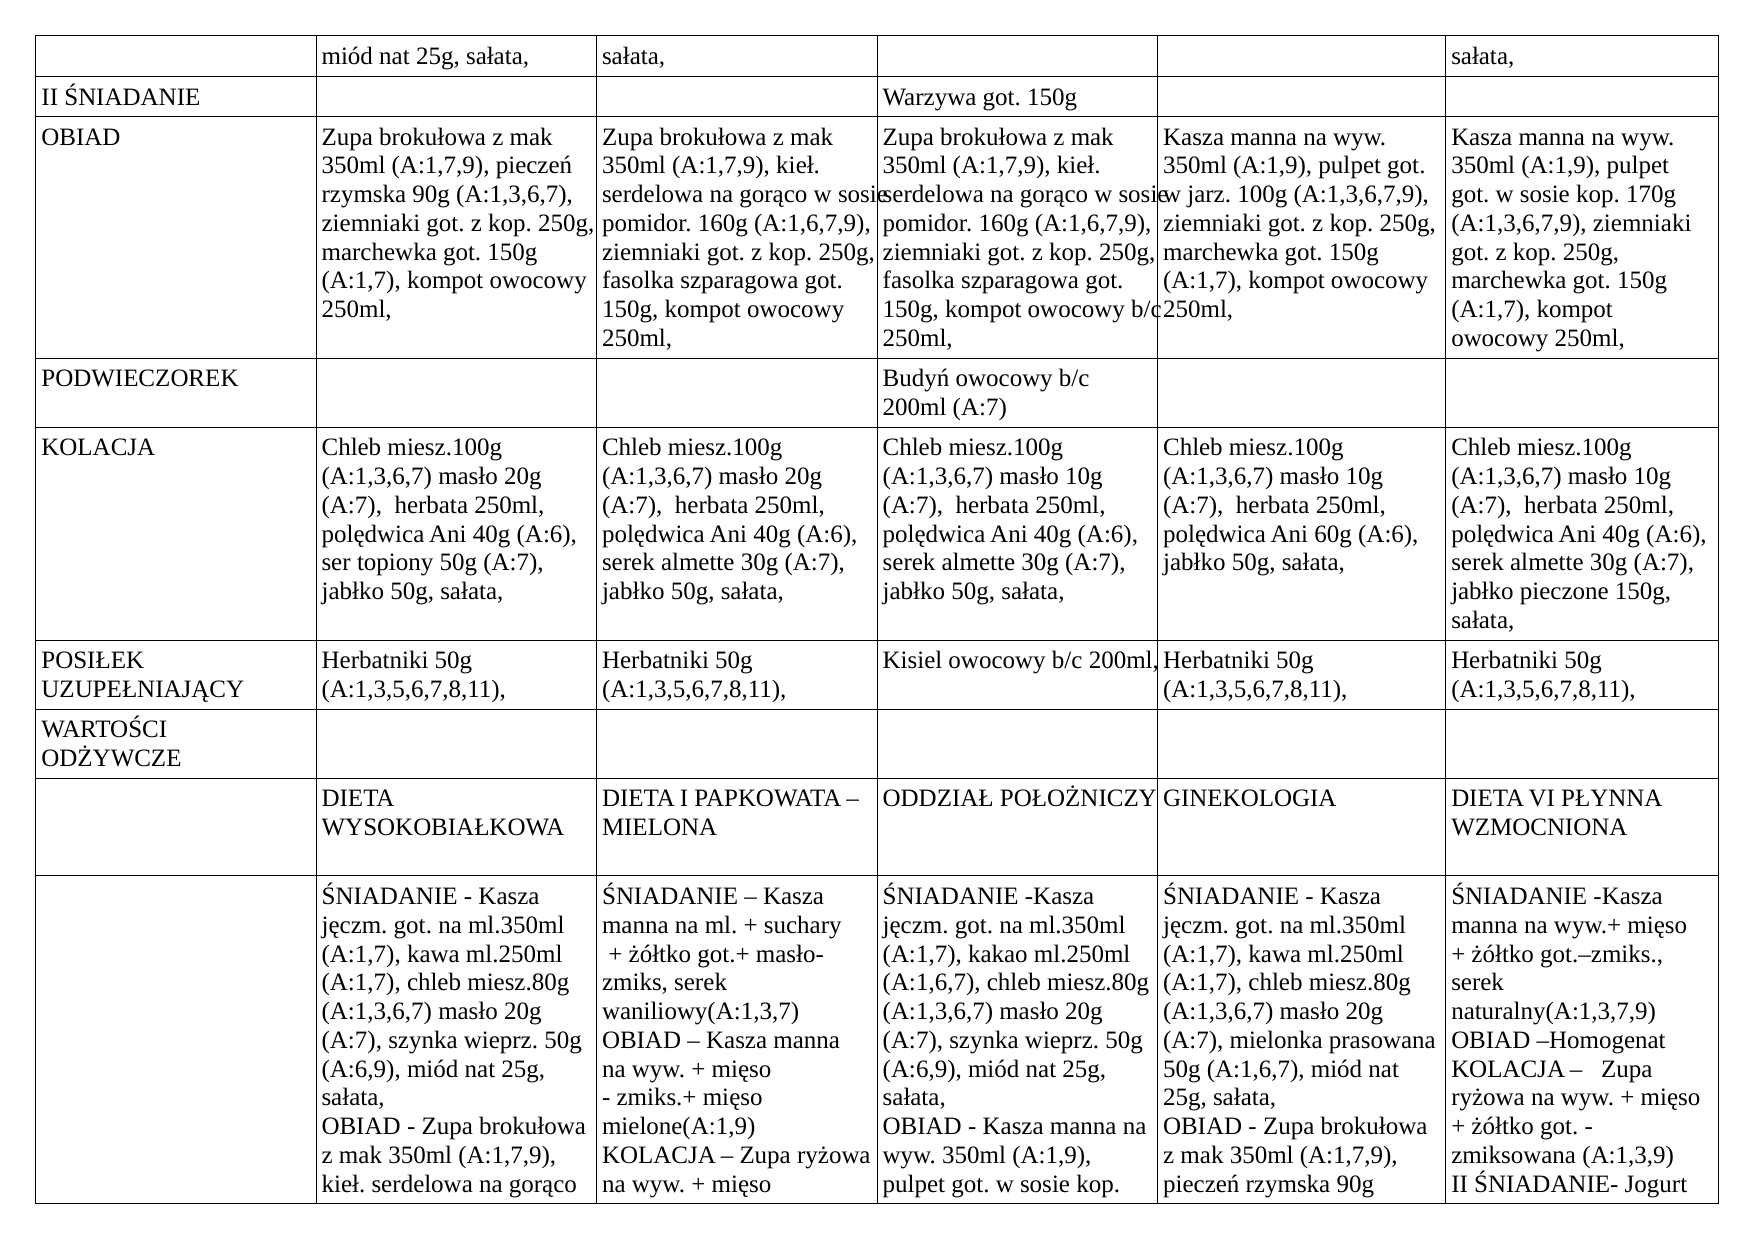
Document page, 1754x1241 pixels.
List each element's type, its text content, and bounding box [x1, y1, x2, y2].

table_cell Zupa brokułowa z mak 350ml (A:1,7,9), kieł. serdelowa na gorąco w sosie pomidor. 160g (A:1,6,7,9), ziemniaki got. z kop. 250g, fasolka szparagowa got. 150g, kompot owocowy b/c 250ml, [878, 117, 1157, 358]
table_cell ŚNIADANIE -Kasza manna na wyw.+ mięso + żółtko got.–zmiks., serek naturalny(A:1,3,7,9) OBIAD –Homogenat KOLACJA – Zupa ryżowa na wyw. + mięso + żółtko got. - zmiksowana (A:1,3,9) II ŚNIADANIE- Jogurt naturalny(A:7) PODWIECZOREK – Kisiel owocowy b/c- płynny Posiłek uzupełniający -Sok owocowo – warzywny [1446, 876, 1718, 1203]
table_cell Chleb miesz.100g (A:1,3,6,7) masło 10g (A:7), herbata 250ml, polędwica Ani 60g (A:6), jabłko 50g, sałata, [1158, 428, 1445, 639]
table_cell [317, 710, 596, 778]
table_cell Kisiel owocowy b/c 200ml, [878, 641, 1157, 708]
table_cell Chleb miesz.100g (A:1,3,6,7) masło 10g (A:7), herbata 250ml, polędwica Ani 40g (A:6), serek almette 30g (A:7), jabłko pieczone 150g, sałata, [1446, 428, 1718, 639]
table_cell [1446, 77, 1718, 116]
table_cell PODWIECZOREK [36, 359, 316, 427]
table_cell [1446, 710, 1718, 778]
table_cell DIETA WYSOKOBIAŁKOWA [317, 779, 596, 875]
table_cell [1158, 710, 1445, 778]
table_cell [1446, 359, 1718, 427]
table_cell [36, 779, 316, 875]
table_cell ŚNIADANIE - Kasza jęczm. got. na ml.350ml (A:1,7), kawa ml.250ml (A:1,7), chleb miesz.80g (A:1,3,6,7) masło 20g (A:7), mielonka prasowana 50g (A:1,6,7), miód nat 25g, sałata, OBIAD - Zupa brokułowa z mak 350ml (A:1,7,9), pieczeń rzymska 90g [1158, 876, 1445, 1203]
table_cell [36, 36, 316, 76]
table_cell Herbatniki 50g (A:1,3,5,6,7,8,11), [1446, 641, 1718, 708]
table_cell Kasza jęczm. got. na ml.350ml (A:1,7), kawa ml.250ml (A:1,7), chleb miesz.80g (A:1,3,6,7) masło 20g (A:7), szynka wieprz. 50g (A:6,9), miód nat 25g, sałata, [597, 36, 877, 76]
table_cell Zupa brokułowa z mak 350ml (A:1,7,9), kieł. serdelowa na gorąco w sosie pomidor. 160g (A:1,6,7,9), ziemniaki got. z kop. 250g, fasolka szparagowa got. 150g, kompot owocowy 250ml, [597, 117, 877, 358]
table_cell Warzywa got. 150g [878, 77, 1157, 116]
table_cell Chleb miesz.100g (A:1,3,6,7) masło 10g (A:7), herbata 250ml, polędwica Ani 40g (A:6), serek almette 30g (A:7), jabłko 50g, sałata, [878, 428, 1157, 639]
table_cell Herbatniki 50g (A:1,3,5,6,7,8,11), [317, 641, 596, 708]
table_cell Kasza manna na wyw. 350ml (A:1,9), pulpet got. w sosie kop. 170g (A:1,3,6,7,9), ziemniaki got. z kop. 250g, marchewka got. 150g (A:1,7), kompot owocowy 250ml, [1446, 117, 1718, 358]
table_cell [36, 876, 316, 1203]
table_cell Zupa brokułowa z mak 350ml (A:1,7,9), pieczeń rzymska 90g (A:1,3,6,7), ziemniaki got. z kop. 250g, marchewka got. 150g (A:1,7), kompot owocowy 250ml, [317, 117, 596, 358]
table_cell [1158, 359, 1445, 427]
table_cell ŚNIADANIE -Kasza jęczm. got. na ml.350ml (A:1,7), kakao ml.250ml (A:1,6,7), chleb miesz.80g (A:1,3,6,7) masło 20g (A:7), szynka wieprz. 50g (A:6,9), miód nat 25g, sałata, OBIAD - Kasza manna na wyw. 350ml (A:1,9), pulpet got. w sosie kop. 170g (A:1,3,6,7,9), ziemniaki got. z kop. 250g, marchewka got. 150g (A:1,7), kompot owocowy 250ml, KOLACJA - Chleb miesz.100g (A:1,3,6,7) masło 20g (A:7), herbata 250ml, polędwica Ani 40g (A:6), serek almette 30g (A:7), jabłko pieczone 150g, sałata, II ŚNIADANIE - Sok owocowo – warzywny 300ml, POSIŁEK UZUPEŁNIAJĄCY - Herbatniki 50g (A:1,3,5,6,7,8,11), [878, 876, 1157, 1203]
table_cell [597, 710, 877, 778]
table_cell POSIŁEK UZUPEŁNIAJĄCY [36, 641, 316, 708]
table_cell DIETA VI PŁYNNA WZMOCNIONA [1446, 779, 1718, 875]
table_cell Kasza jęczm. got. na ml.350ml (A:1,7), kawa ml.250ml (A:1,7), chleb miesz.80g (A:1,3,6,7) masło 20g (A:7), mielonka prasowana 50g (A:1,6,7), miód nat 25g, sałata, [317, 36, 596, 76]
table_cell II ŚNIADANIE [36, 77, 316, 116]
table_cell [597, 359, 877, 427]
table_cell Herbatniki 50g (A:1,3,5,6,7,8,11), [597, 641, 877, 708]
table_cell Chleb miesz.100g (A:1,3,6,7) masło 20g (A:7), herbata 250ml, polędwica Ani 40g (A:6), ser topiony 50g (A:7), jabłko 50g, sałata, [317, 428, 596, 639]
table_cell KOLACJA [36, 428, 316, 639]
table_cell Kasza manna na wyw. 350ml (A:1,9), pulpet got. w jarz. 100g (A:1,3,6,7,9), ziemniaki got. z kop. 250g, marchewka got. 150g (A:1,7), kompot owocowy 250ml, [1158, 117, 1445, 358]
table_cell ODDZIAŁ POŁOŻNICZY [878, 779, 1157, 875]
table_cell [1158, 77, 1445, 116]
table_cell GINEKOLOGIA [1158, 779, 1445, 875]
table_cell [597, 77, 877, 116]
table_cell Herbatniki 50g (A:1,3,5,6,7,8,11), [1158, 641, 1445, 708]
table_cell Chleb miesz.100g (A:1,3,6,7) masło 20g (A:7), herbata 250ml, polędwica Ani 40g (A:6), serek almette 30g (A:7), jabłko 50g, sałata, [597, 428, 877, 639]
table_cell ŚNIADANIE – Kasza manna na ml. + suchary + żółtko got.+ masło-zmiks, serek waniliowy(A:1,3,7) OBIAD – Kasza manna na wyw. + mięso - zmiks.+ mięso mielone(A:1,9) KOLACJA – Zupa ryżowa na wyw. + mięso + żółtko got. zmiksowana + mięso mielone(A:1,3,9) II ŚNIADANIE- Jogurt owocowy(A:7) PODWIECZOREK – Kisiel owocowy Posiłek uzupełniający -Sok owocowo – warzywny [597, 876, 877, 1203]
table_cell Kasza jęczm. got. na ml.350ml (A:1,7), kawa ml.250ml (A:1,7), chleb miesz.80g (A:1,3,6,7) masło 10g (A:7), szynka wieprz. 50g (A:6,9), miód nat 20g, sałata, [1446, 36, 1718, 76]
table_cell [317, 77, 596, 116]
table_cell [317, 359, 596, 427]
table_cell WARTOŚCI ODŻYWCZE [36, 710, 316, 778]
table_cell OBIAD [36, 117, 316, 358]
table_cell Kawa ml.250ml (A:1,7), chleb miesz.80g (A:1,3,6,7) masło 10g (A:7), szynka wieprz. 50g (A:6,9), serek topiony 25g (A:7), sałata, [878, 36, 1157, 76]
table_cell Zupa ryżowa na wyw.350ml (A:1,9), herbata.250ml, chleb miesz.80g (A:1,3,6,7) masło 10g (A:7), szynka wieprz. 50g (A:6,9), miód nat 25g, sałata, [1158, 36, 1445, 76]
table_cell [878, 710, 1157, 778]
table_cell Budyń owocowy b/c 200ml (A:7) [878, 359, 1157, 427]
table_cell ŚNIADANIE - Kasza jęczm. got. na ml.350ml (A:1,7), kawa ml.250ml (A:1,7), chleb miesz.80g (A:1,3,6,7) masło 20g (A:7), szynka wieprz. 50g (A:6,9), miód nat 25g, sałata, OBIAD - Zupa brokułowa z mak 350ml (A:1,7,9), kieł. serdelowa na gorąco [317, 876, 596, 1203]
table_cell DIETA I PAPKOWATA – MIELONA [597, 779, 877, 875]
